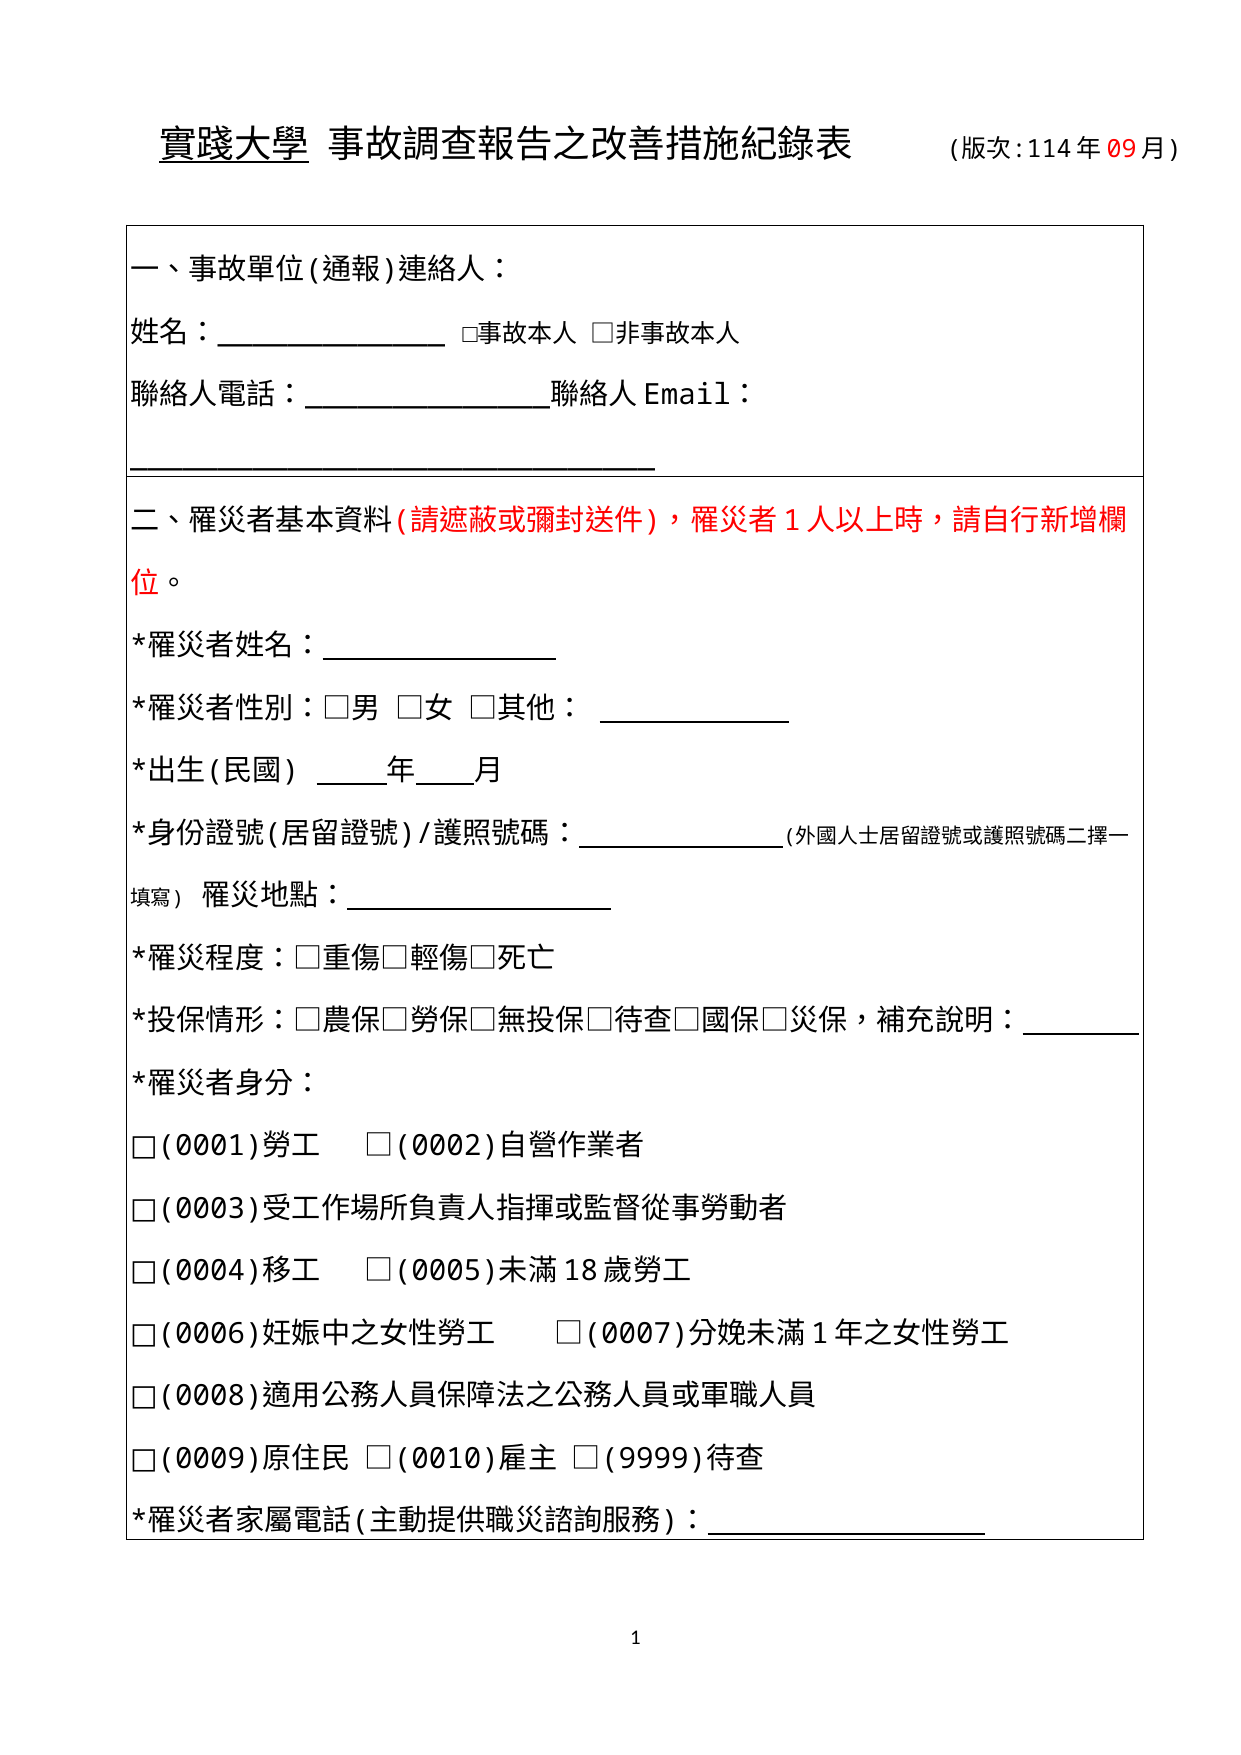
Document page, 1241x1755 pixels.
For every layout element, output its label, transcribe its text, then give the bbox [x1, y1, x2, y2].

text 實踐大學 事故調查報告之改善措施紀錄表 (版次:114年09月) [89, 99, 1181, 162]
table_header 一、事故單位(通報)連絡人： 姓名：_____________ □事故本人 □非事故本人 聯絡人電話：______________聯絡人Email：______________________________ [127, 226, 1143, 476]
table_cell 二、罹災者基本資料(請遮蔽或彌封送件)，罹災者1人以上時，請自行新增欄位。 *罹災者姓名： *罹災者性別：□男 □女 □其他： *出生(民國) 年 月 *身份證號(居留證號)/護照號碼： (外國人士居留證號或護照號碼二擇一填寫) 罹災地點： *罹災程度：□重傷□輕傷□死亡 *投保情形：□農保□勞保□無投保□待查□國保□災保，補充說明： *罹災者身分： □(0001)勞工 □(0002)自營作業者 □(0003)受工作場所負責人指揮或監督從事勞動者 □(0004)移工 □(0005)未滿18歲勞工 □(0006)妊娠中之女性勞工 □(0007)分娩未滿1年之女性勞工 □(0008)適用公務人員保障法之公務人員或軍職人員 □(0009)原住民 □(0010)雇主 □(9999)待查 *罹災者家屬電話(主動提供職災諮詢服務)： [127, 477, 1143, 1539]
